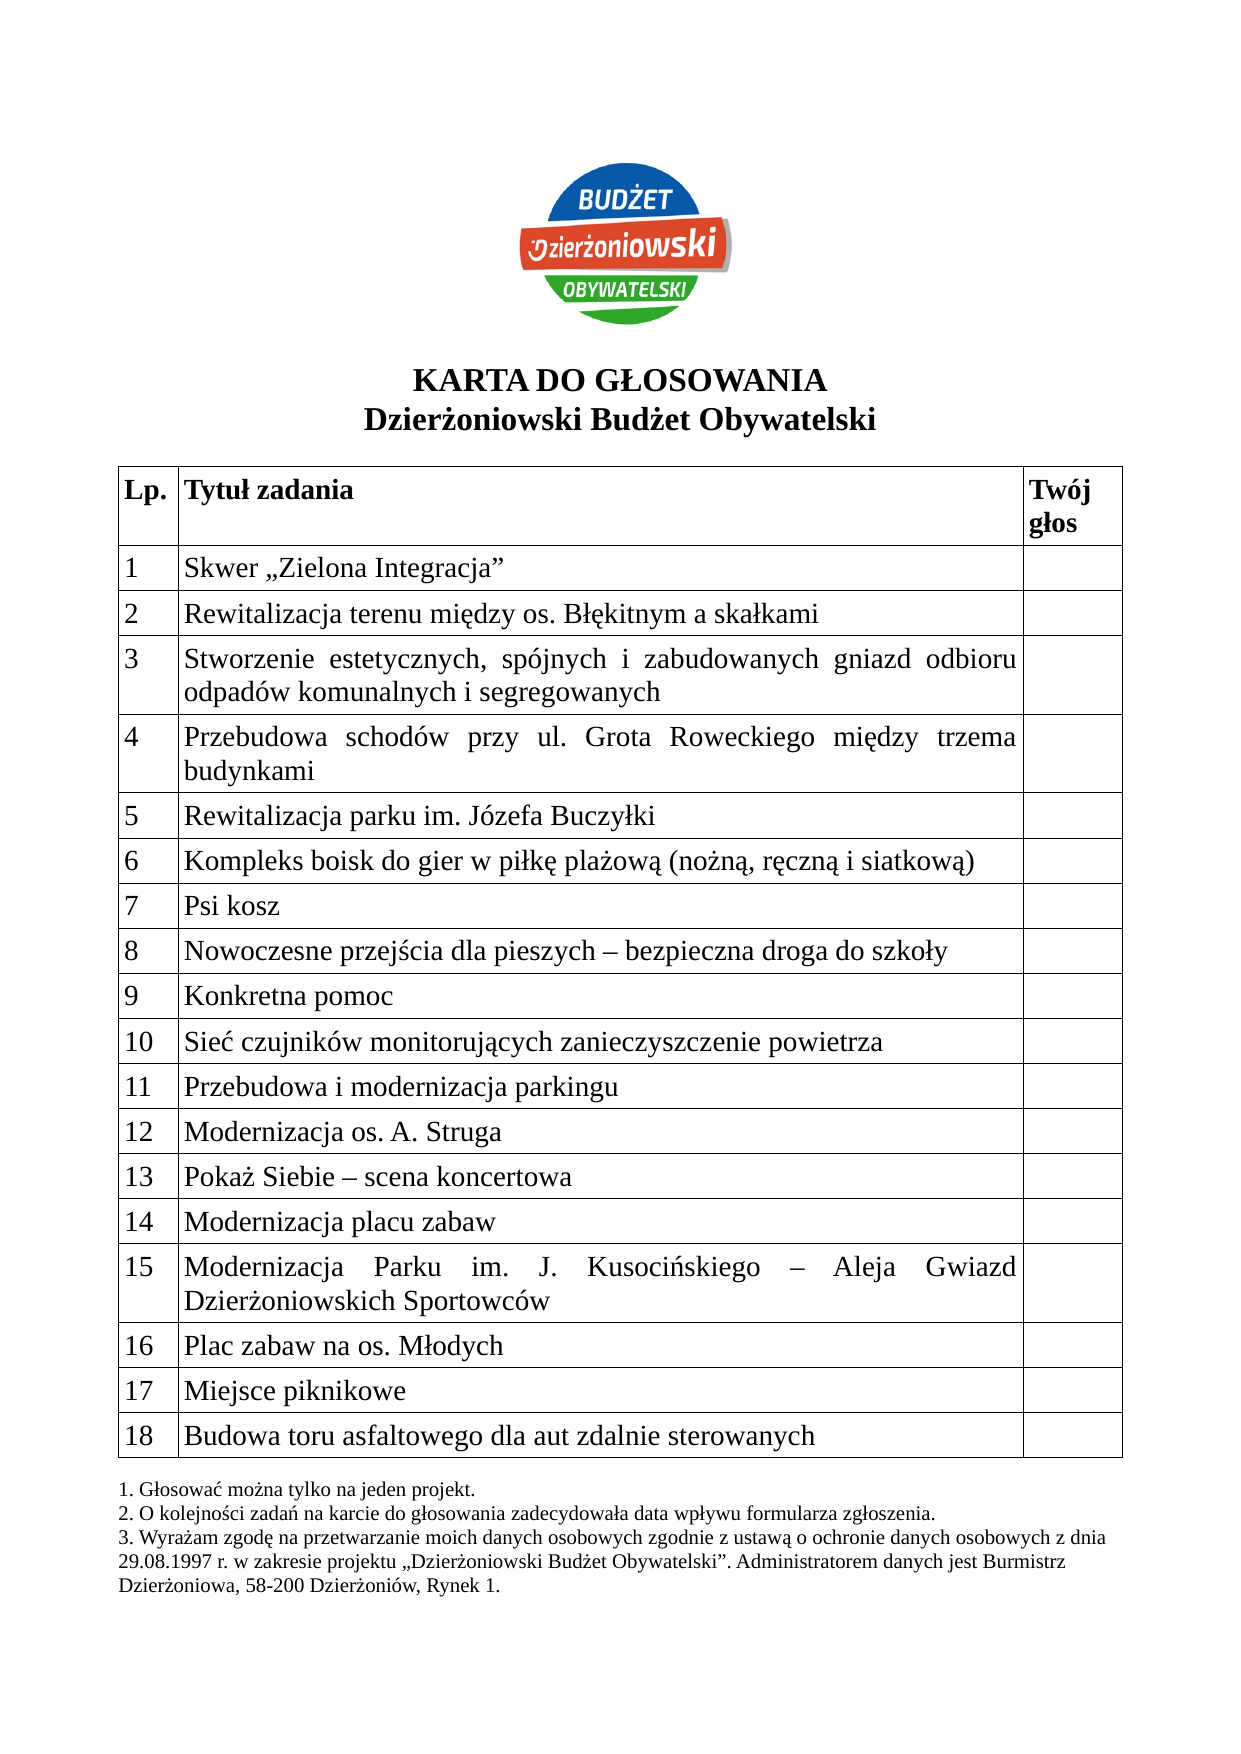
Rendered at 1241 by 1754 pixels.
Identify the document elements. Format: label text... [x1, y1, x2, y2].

table_cell 18 [119, 1413, 178, 1457]
table_cell Pokaż Siebie – scena koncertowa [179, 1154, 1023, 1198]
table_cell [1024, 1323, 1122, 1367]
table_cell [1024, 929, 1122, 973]
table_cell 12 [119, 1109, 178, 1153]
table_cell [1024, 1064, 1122, 1108]
table_cell 8 [119, 929, 178, 973]
table_cell 10 [119, 1019, 178, 1063]
table_cell [1024, 715, 1122, 792]
table_cell Skwer „Zielona Integracja” [179, 546, 1023, 590]
table_cell 1 [119, 546, 178, 590]
table_header Tytuł zadania [179, 467, 1023, 545]
text 3. Wyrażam zgodę na przetwarzanie moich danych osobowych zgodnie z ustawą o ochronie danych osobowych z dnia 29.08.1997 r. w zakresie projektu „Dzierżoniowski Budżet Obywatelski”. Administratorem danych jest Burmistrz Dzierżoniowa, 58-200 Dzierżoniów, Rynek 1. [118, 1525, 1122, 1597]
table_cell Przebudowa i modernizacja parkingu [179, 1064, 1023, 1108]
table_cell [1024, 1244, 1122, 1322]
table_cell [1024, 1109, 1122, 1153]
table_cell Modernizacja os. A. Struga [179, 1109, 1023, 1153]
table_cell 15 [119, 1244, 178, 1322]
table_cell Nowoczesne przejścia dla pieszych – bezpieczna droga do szkoły [179, 929, 1023, 973]
table_cell 11 [119, 1064, 178, 1108]
table_cell Rewitalizacja terenu między os. Błękitnym a skałkami [179, 591, 1023, 635]
table_cell 5 [119, 793, 178, 837]
table_header Lp. [119, 467, 178, 545]
text 1. Głosować można tylko na jeden projekt. [118, 1477, 1122, 1501]
table_cell Modernizacja placu zabaw [179, 1199, 1023, 1243]
table_cell 16 [119, 1323, 178, 1367]
picture [462, 128, 788, 361]
table_cell Kompleks boisk do gier w piłkę plażową (nożną, ręczną i siatkową) [179, 839, 1023, 882]
table_cell [1024, 546, 1122, 590]
table_cell [1024, 591, 1122, 635]
table_cell 3 [119, 636, 178, 714]
text 2. O kolejności zadań na karcie do głosowania zadecydowała data wpływu formularza zgłoszenia. [118, 1501, 1122, 1525]
table_cell 17 [119, 1368, 178, 1412]
table_cell [1024, 1019, 1122, 1063]
table_cell [1024, 1199, 1122, 1243]
table_cell 14 [119, 1199, 178, 1243]
table_cell 7 [119, 884, 178, 928]
table_cell [1024, 884, 1122, 928]
table_cell Sieć czujników monitorujących zanieczyszczenie powietrza [179, 1019, 1023, 1063]
table_cell Psi kosz [179, 884, 1023, 928]
table_cell [1024, 1413, 1122, 1457]
table_cell Rewitalizacja parku im. Józefa Buczyłki [179, 793, 1023, 837]
table_cell 6 [119, 839, 178, 882]
table_cell Miejsce piknikowe [179, 1368, 1023, 1412]
table_cell Konkretna pomoc [179, 974, 1023, 1018]
table_cell Budowa toru asfaltowego dla aut zdalnie sterowanych [179, 1413, 1023, 1457]
table_cell [1024, 839, 1122, 882]
text Dzierżoniowski Budżet Obywatelski [118, 399, 1122, 437]
table_cell [1024, 974, 1122, 1018]
table_cell 2 [119, 591, 178, 635]
table_cell 9 [119, 974, 178, 1018]
table_cell Modernizacja Parku im. J. Kusocińskiego – Aleja Gwiazd Dzierżoniowskich Sportowców [179, 1244, 1023, 1322]
table_cell Przebudowa schodów przy ul. Grota Roweckiego między trzema budynkami [179, 715, 1023, 792]
table_cell 4 [119, 715, 178, 792]
table_cell Stworzenie estetycznych, spójnych i zabudowanych gniazd odbioru odpadów komunalnych i segregowanych [179, 636, 1023, 714]
table_cell [1024, 793, 1122, 837]
table_cell [1024, 636, 1122, 714]
table_cell [1024, 1154, 1122, 1198]
table_cell [1024, 1368, 1122, 1412]
table_cell 13 [119, 1154, 178, 1198]
text KARTA DO GŁOSOWANIA [118, 118, 1122, 399]
table_cell Plac zabaw na os. Młodych [179, 1323, 1023, 1367]
table_header Twój głos [1024, 467, 1122, 545]
